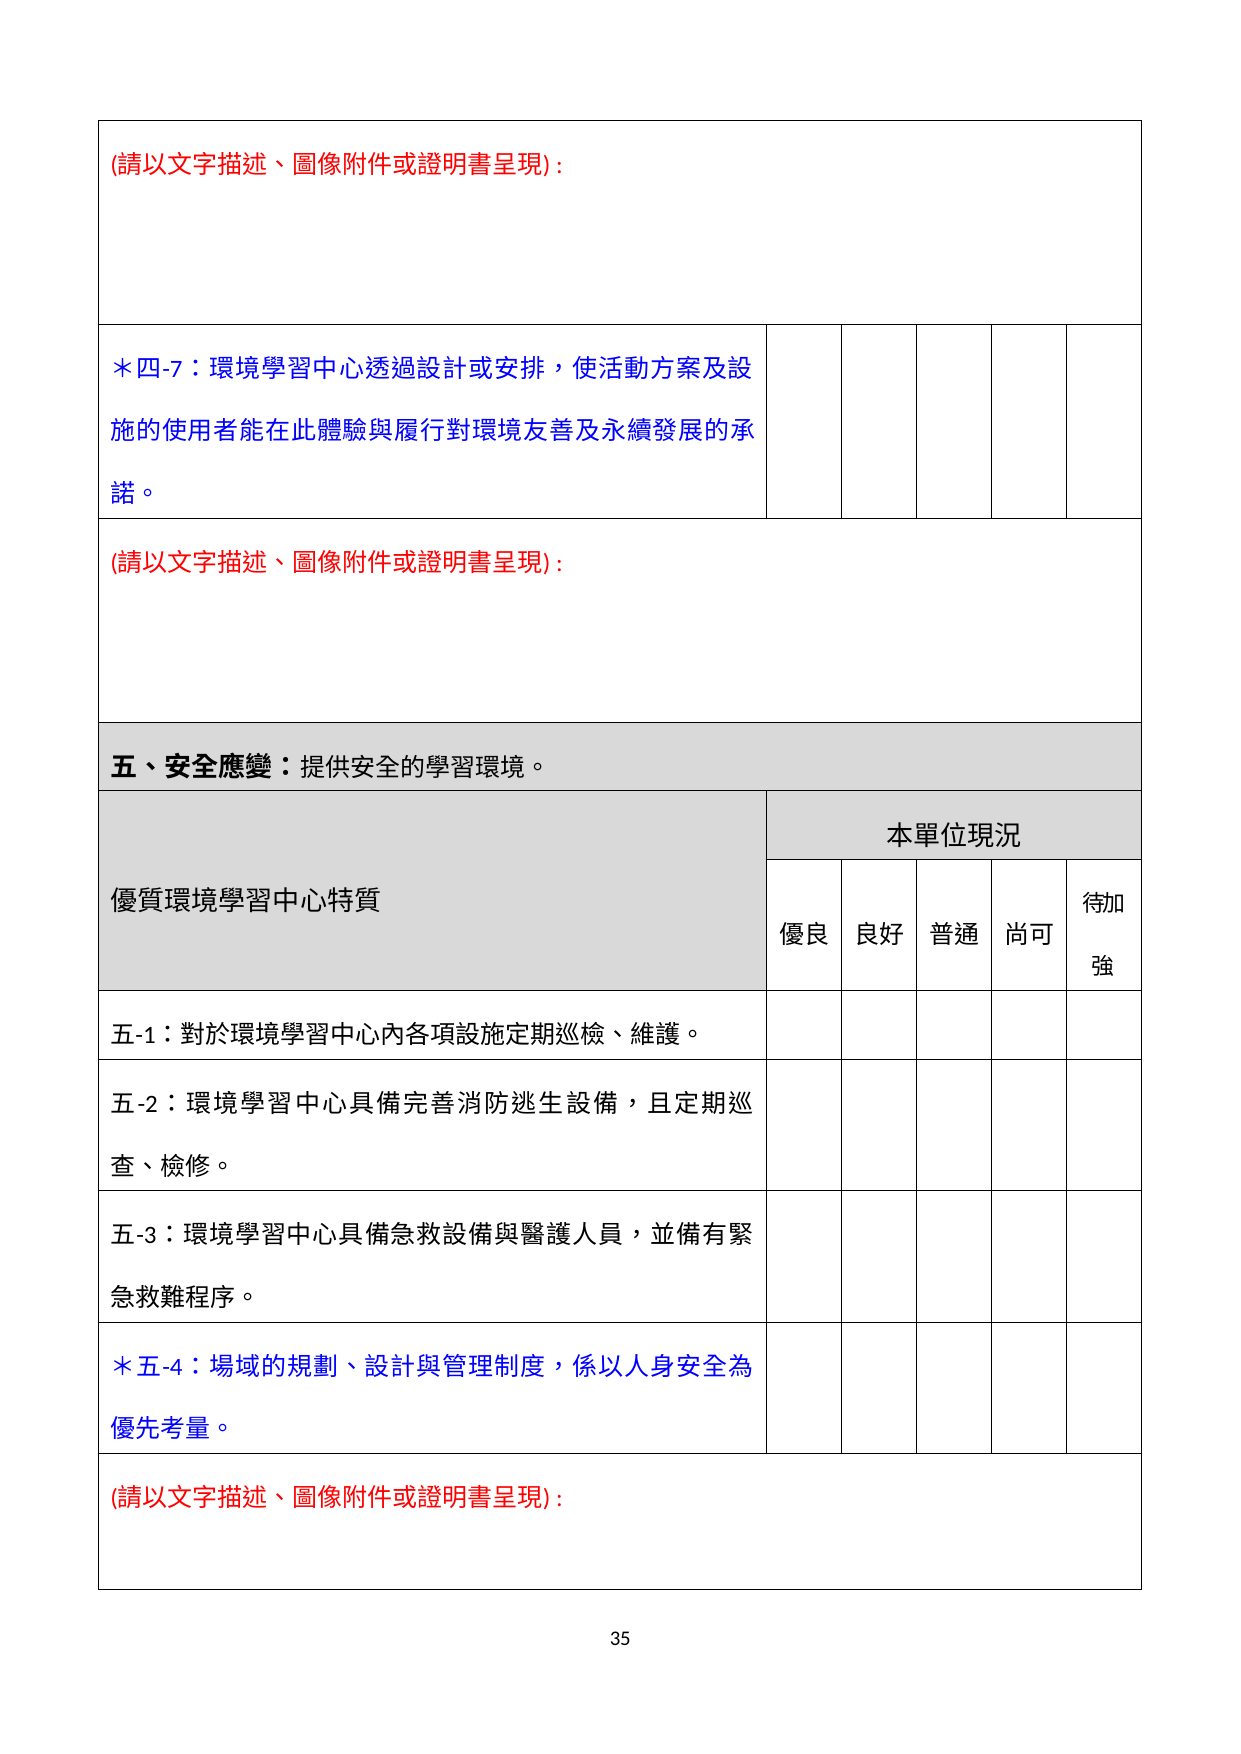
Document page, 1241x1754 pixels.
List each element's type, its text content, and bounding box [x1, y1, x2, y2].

table_cell [842, 991, 916, 1059]
table_cell 五-2：環境學習中心具備完善消防逃生設備，且定期巡查、檢修。 [99, 1060, 766, 1190]
table_cell [992, 991, 1066, 1059]
table_cell [767, 1191, 841, 1322]
table_cell 良好 [842, 860, 916, 990]
table_cell [992, 1191, 1066, 1322]
table_cell [992, 1323, 1066, 1453]
table_cell [767, 1323, 841, 1453]
table_cell 待加強 [1067, 860, 1141, 990]
table_cell [767, 1060, 841, 1190]
table_cell (請以文字描述、圖像附件或證明書呈現) : [99, 121, 1141, 324]
table_cell [767, 325, 841, 517]
table_cell [917, 991, 991, 1059]
table_cell [992, 325, 1066, 517]
table_cell [1067, 1323, 1141, 1453]
table_cell ＊五-4：場域的規劃、設計與管理制度，係以人身安全為優先考量。 [99, 1323, 766, 1453]
table_cell 尚可 [992, 860, 1066, 990]
table_cell [842, 1323, 916, 1453]
table_cell (請以文字描述、圖像附件或證明書呈現) : [99, 1454, 1141, 1589]
table_cell ＊四-7：環境學習中心透過設計或安排，使活動方案及設施的使用者能在此體驗與履行對環境友善及永續發展的承諾。 [99, 325, 766, 517]
table_cell [917, 1191, 991, 1322]
table_cell 優良 [767, 860, 841, 990]
table_cell [917, 1060, 991, 1190]
table_cell 五、安全應變：提供安全的學習環境。 [99, 723, 1141, 790]
table_cell [1067, 1191, 1141, 1322]
table_cell [917, 325, 991, 517]
table_cell [917, 1323, 991, 1453]
table_cell [1067, 991, 1141, 1059]
table_cell [992, 1060, 1066, 1190]
table_cell [1067, 1060, 1141, 1190]
table_cell 普通 [917, 860, 991, 990]
table_cell [842, 1060, 916, 1190]
table_cell 優質環境學習中心特質 [99, 791, 766, 990]
table_cell (請以文字描述、圖像附件或證明書呈現) : [99, 519, 1141, 722]
table_cell 本單位現況 [767, 791, 1141, 859]
table_cell [767, 991, 841, 1059]
table_cell 五-3：環境學習中心具備急救設備與醫護人員，並備有緊急救難程序。 [99, 1191, 766, 1322]
table_cell [842, 325, 916, 517]
table_cell [1067, 325, 1141, 517]
table_cell [842, 1191, 916, 1322]
table_cell 五-1：對於環境學習中心內各項設施定期巡檢、維護。 [99, 991, 766, 1059]
